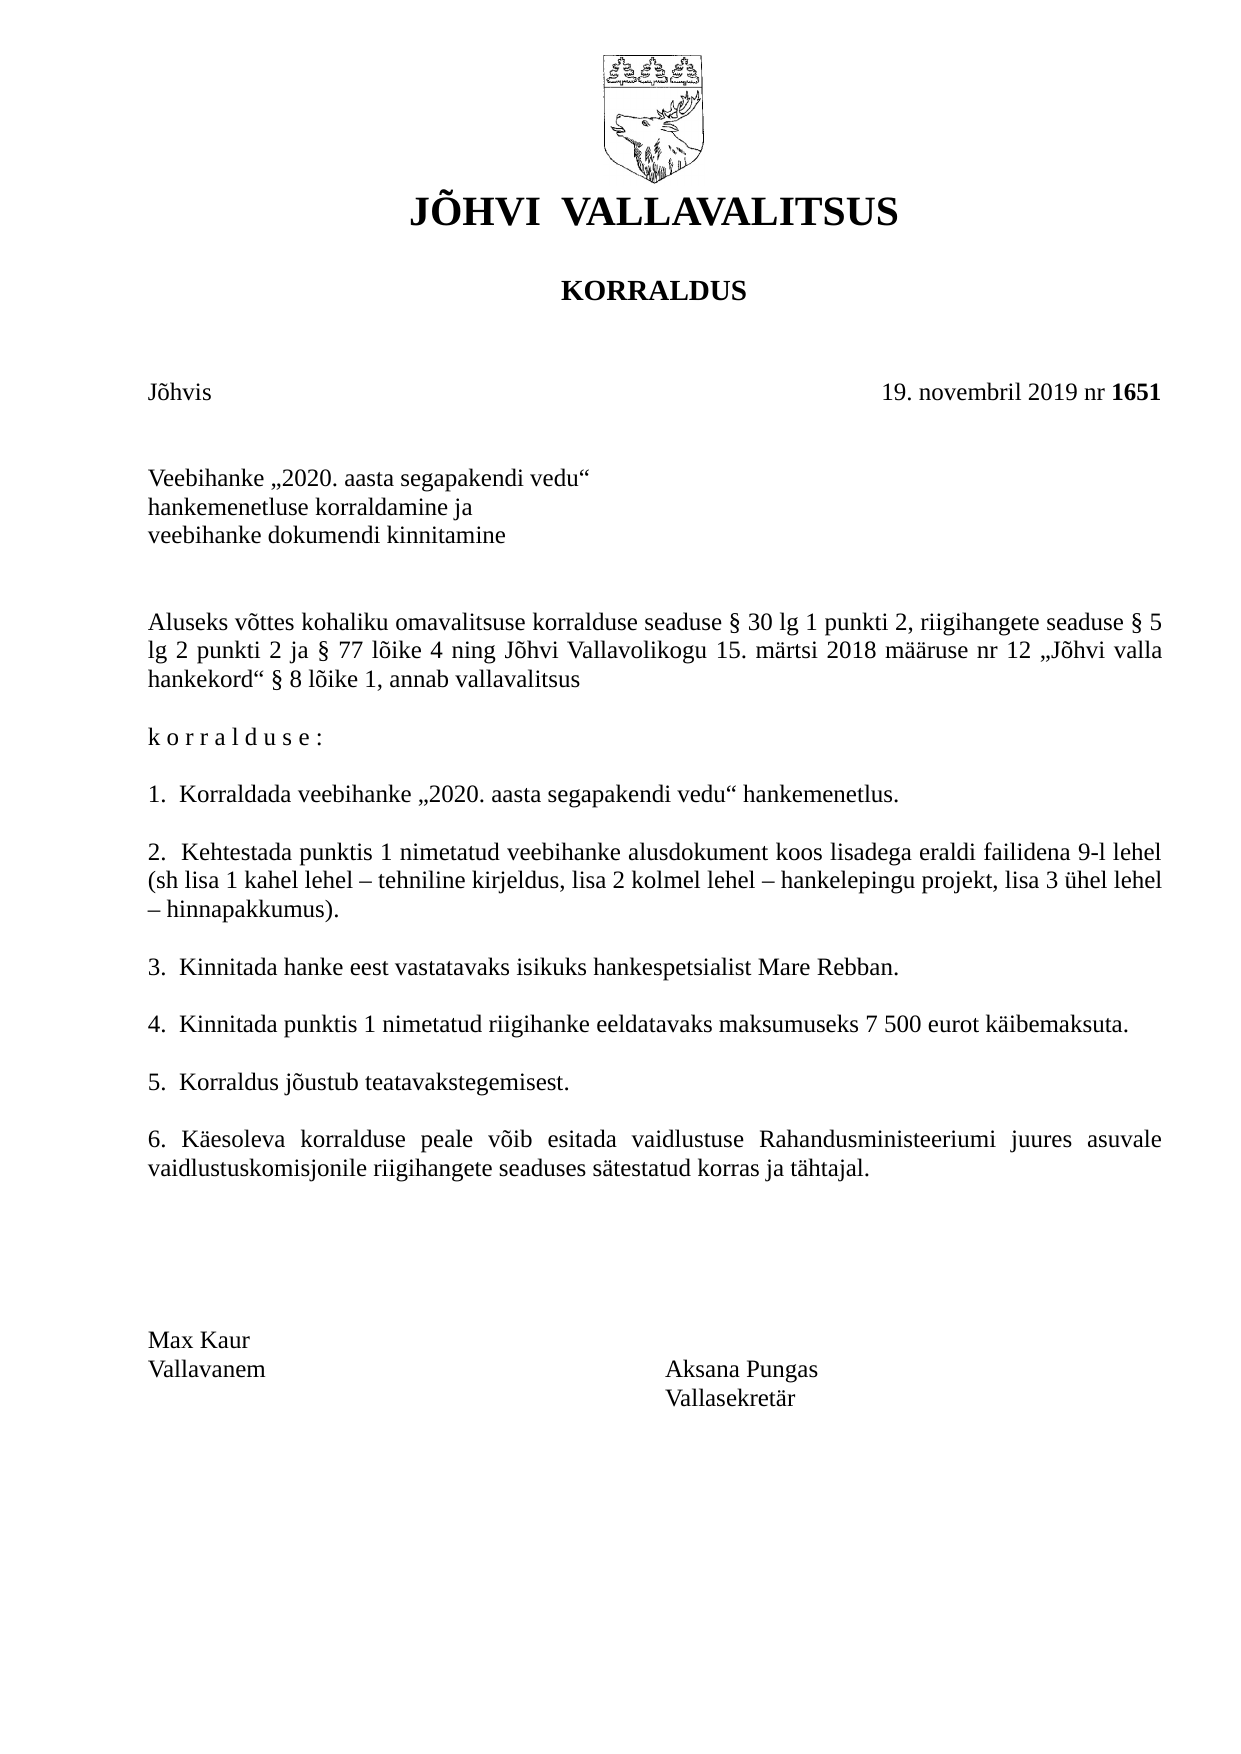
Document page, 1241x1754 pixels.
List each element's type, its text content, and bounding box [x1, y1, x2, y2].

text 1. Korraldada veebihanke „2020. aasta segapakendi vedu“ hankemenetlus. [148, 779, 1163, 808]
subtitle KORRALDUS [145, 273, 1163, 307]
text k o r r a l d u s e : [148, 722, 1163, 751]
text 6. Käesoleva korralduse peale võib esitada vaidlustuse Rahandusministeeriumi juures asuvale vaidlustuskomisjonile riigihangete seaduses sätestatud korras ja tähtajal. [148, 1124, 1163, 1182]
text veebihanke dokumendi kinnitamine [148, 521, 1163, 549]
text Max Kaur [148, 1326, 1163, 1354]
text 5. Korraldus jõustub teatavakstegemisest. [148, 1067, 1163, 1096]
text Jõhvis 19. novembril 2019 nr 1651 [148, 377, 1163, 406]
text Veebihanke „2020. aasta segapakendi vedu“ [148, 463, 1163, 492]
text 3. Kinnitada hanke eest vastatavaks isikuks hankespetsialist Mare Rebban. [148, 952, 1163, 981]
text 2. Kehtestada punktis 1 nimetatud veebihanke alusdokument koos lisadega eraldi failidena 9-l lehel (sh lisa 1 kahel lehel – tehniline kirjeldus, lisa 2 kolmel lehel – hankelepingu projekt, lisa 3 ühel lehel – hinnapakkumus). [148, 837, 1163, 923]
text Vallasekretär [148, 1383, 1163, 1412]
subtitle JÕHVI VALLAVALITSUS [145, 187, 1163, 235]
text Vallavanem Aksana Pungas [148, 1354, 1163, 1383]
text hankemenetluse korraldamine ja [148, 492, 1163, 521]
text 4. Kinnitada punktis 1 nimetatud riigihanke eeldatavaks maksumuseks 7 500 eurot käibemaksuta. [148, 1009, 1163, 1038]
text Aluseks võttes kohaliku omavalitsuse korralduse seaduse § 30 lg 1 punkti 2, riigihangete seaduse § 5 lg 2 punkti 2 ja § 77 lõike 4 ning Jõhvi Vallavolikogu 15. märtsi 2018 määruse nr 12 „Jõhvi valla hankekord“ § 8 lõike 1, annab vallavalitsus [148, 607, 1163, 693]
